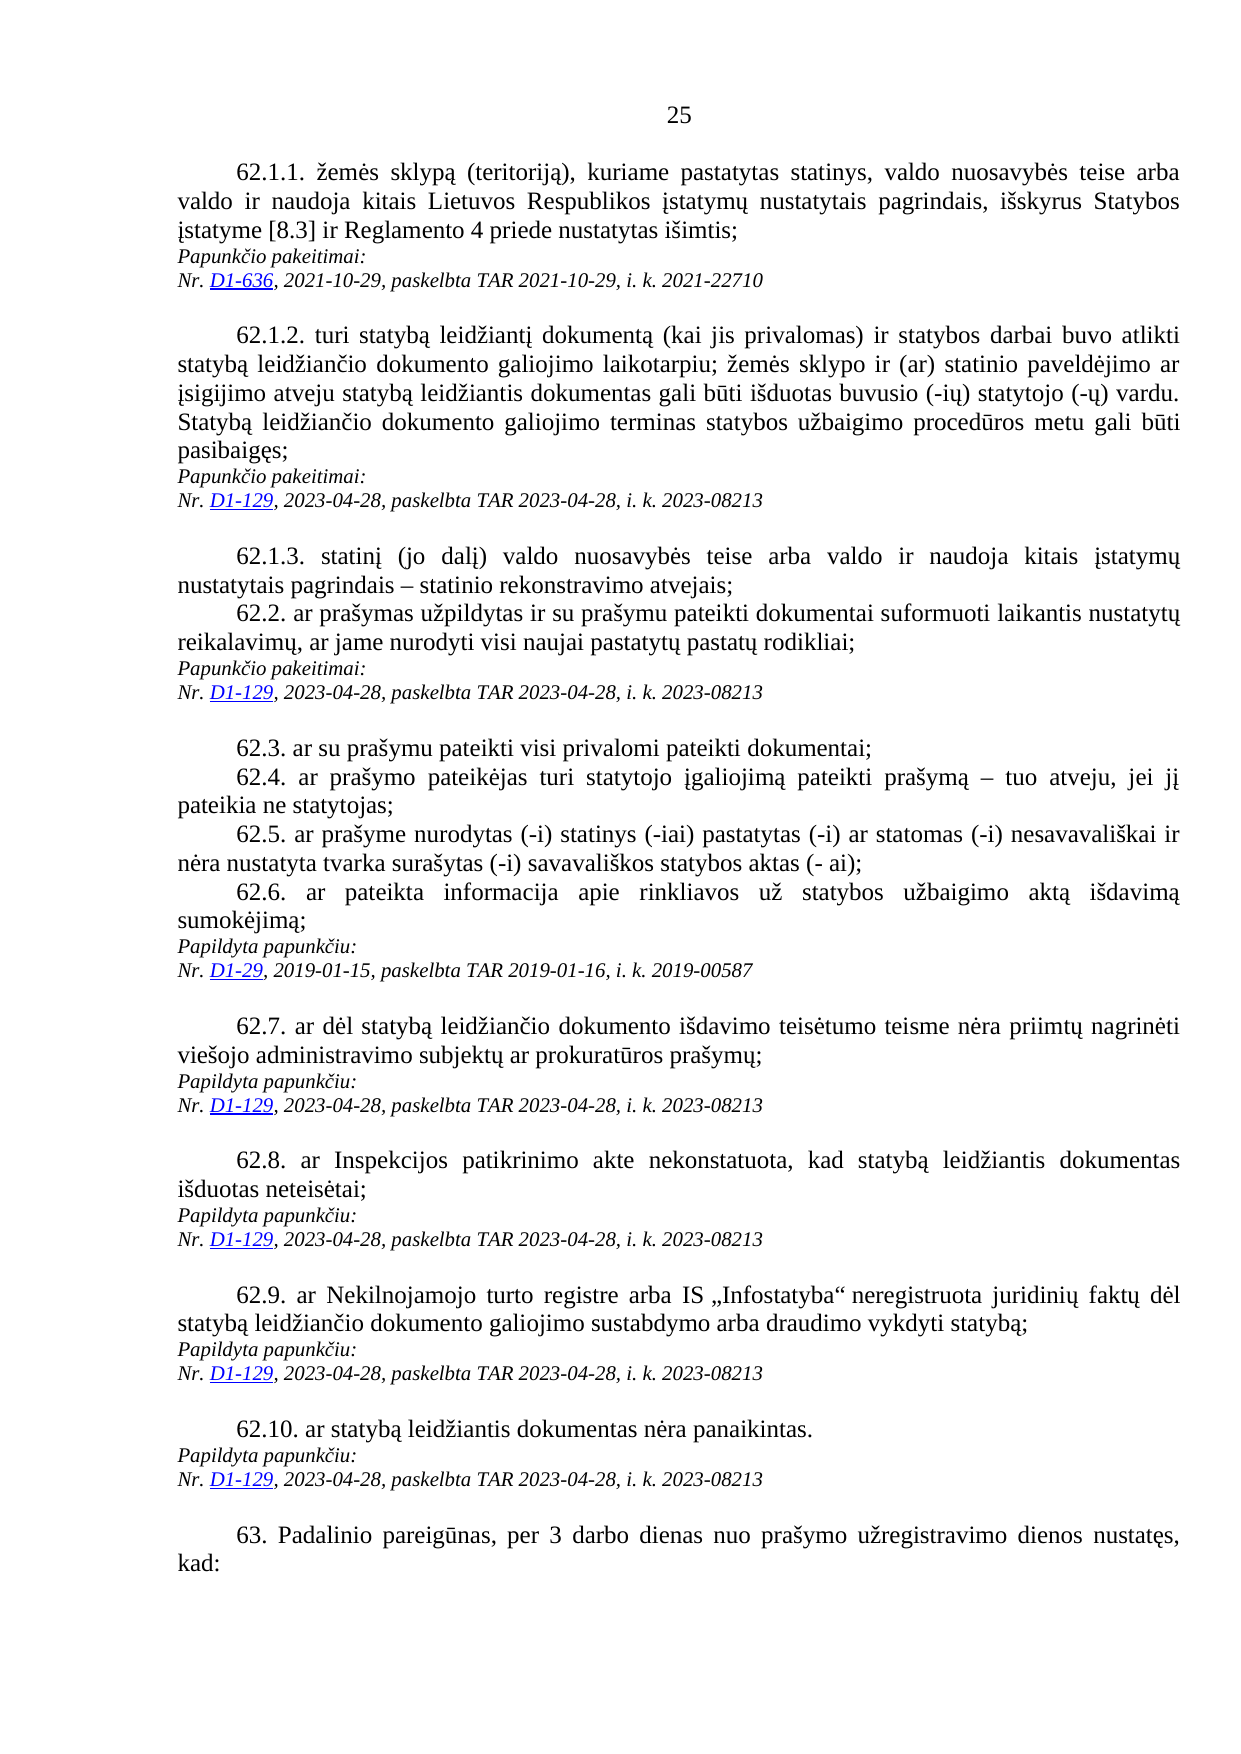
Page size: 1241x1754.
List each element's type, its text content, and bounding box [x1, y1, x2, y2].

text 62.1.2. turi statybą leidžiantį dokumentą (kai jis privalomas) ir statybos darbai buvo atlikti statybą leidžiančio dokumento galiojimo laikotarpiu; žemės sklypo ir (ar) statinio paveldėjimo ar įsigijimo atveju statybą leidžiantis dokumentas gali būti išduotas buvusio (-ių) statytojo (-ų) vardu. Statybą leidžiančio dokumento galiojimo terminas statybos užbaigimo procedūros metu gali būti pasibaigęs; [177, 320, 1181, 464]
text 62.7. ar dėl statybą leidžiančio dokumento išdavimo teisėtumo teisme nėra priimtų nagrinėti viešojo administravimo subjektų ar prokuratūros prašymų; [177, 1011, 1181, 1068]
text Papunkčio pakeitimai: [177, 464, 1181, 488]
text Nr. D1-129, 2023-04-28, paskelbta TAR 2023-04-28, i. k. 2023-08213 [177, 1361, 1181, 1385]
text Papildyta papunkčiu: [177, 934, 1181, 958]
text Nr. D1-129, 2023-04-28, paskelbta TAR 2023-04-28, i. k. 2023-08213 [177, 1227, 1181, 1251]
text 62.5. ar prašyme nurodytas (-i) statinys (-iai) pastatytas (-i) ar statomas (-i) nesavavališkai ir nėra nustatyta tvarka surašytas (-i) savavališkos statybos aktas (- ai); [177, 819, 1181, 877]
text Nr. D1-129, 2023-04-28, paskelbta TAR 2023-04-28, i. k. 2023-08213 [177, 1467, 1181, 1491]
text Papunkčio pakeitimai: [177, 656, 1181, 680]
text 62.2. ar prašymas užpildytas ir su prašymu pateikti dokumentai suformuoti laikantis nustatytų reikalavimų, ar jame nurodyti visi naujai pastatytų pastatų rodikliai; [177, 598, 1181, 656]
text Nr. D1-129, 2023-04-28, paskelbta TAR 2023-04-28, i. k. 2023-08213 [177, 488, 1181, 512]
text 62.10. ar statybą leidžiantis dokumentas nėra panaikintas. [177, 1414, 1181, 1443]
text 62.8. ar Inspekcijos patikrinimo akte nekonstatuota, kad statybą leidžiantis dokumentas išduotas neteisėtai; [177, 1145, 1181, 1203]
text Papildyta papunkčiu: [177, 1443, 1181, 1467]
text 63. Padalinio pareigūnas, per 3 darbo dienas nuo prašymo užregistravimo dienos nustatęs, kad: [177, 1520, 1181, 1577]
text 62.4. ar prašymo pateikėjas turi statytojo įgaliojimą pateikti prašymą – tuo atveju, jei jį pateikia ne statytojas; [177, 762, 1181, 819]
text Nr. D1-636, 2021-10-29, paskelbta TAR 2021-10-29, i. k. 2021-22710 [177, 268, 1181, 292]
text 62.6. ar pateikta informacija apie rinkliavos už statybos užbaigimo aktą išdavimą sumokėjimą; [177, 877, 1181, 934]
text Nr. D1-129, 2023-04-28, paskelbta TAR 2023-04-28, i. k. 2023-08213 [177, 1093, 1181, 1117]
text Papildyta papunkčiu: [177, 1337, 1181, 1361]
text Nr. D1-129, 2023-04-28, paskelbta TAR 2023-04-28, i. k. 2023-08213 [177, 680, 1181, 704]
text 62.9. ar Nekilnojamojo turto registre arba IS „Infostatyba“ neregistruota juridinių faktų dėl statybą leidžiančio dokumento galiojimo sustabdymo arba draudimo vykdyti statybą; [177, 1280, 1181, 1337]
text Papunkčio pakeitimai: [177, 243, 1181, 268]
text 62.1.1. žemės sklypą (teritoriją), kuriame pastatytas statinys, valdo nuosavybės teise arba valdo ir naudoja kitais Lietuvos Respublikos įstatymų nustatytais pagrindais, išskyrus Statybos įstatyme [8.3] ir Reglamento 4 priede nustatytas išimtis; [177, 157, 1181, 243]
text Nr. D1-29, 2019-01-15, paskelbta TAR 2019-01-16, i. k. 2019-00587 [177, 958, 1181, 982]
text 62.1.3. statinį (jo dalį) valdo nuosavybės teise arba valdo ir naudoja kitais įstatymų nustatytais pagrindais – statinio rekonstravimo atvejais; [177, 541, 1181, 598]
text Papildyta papunkčiu: [177, 1203, 1181, 1227]
text 62.3. ar su prašymu pateikti visi privalomi pateikti dokumentai; [177, 733, 1181, 762]
text Papildyta papunkčiu: [177, 1068, 1181, 1093]
